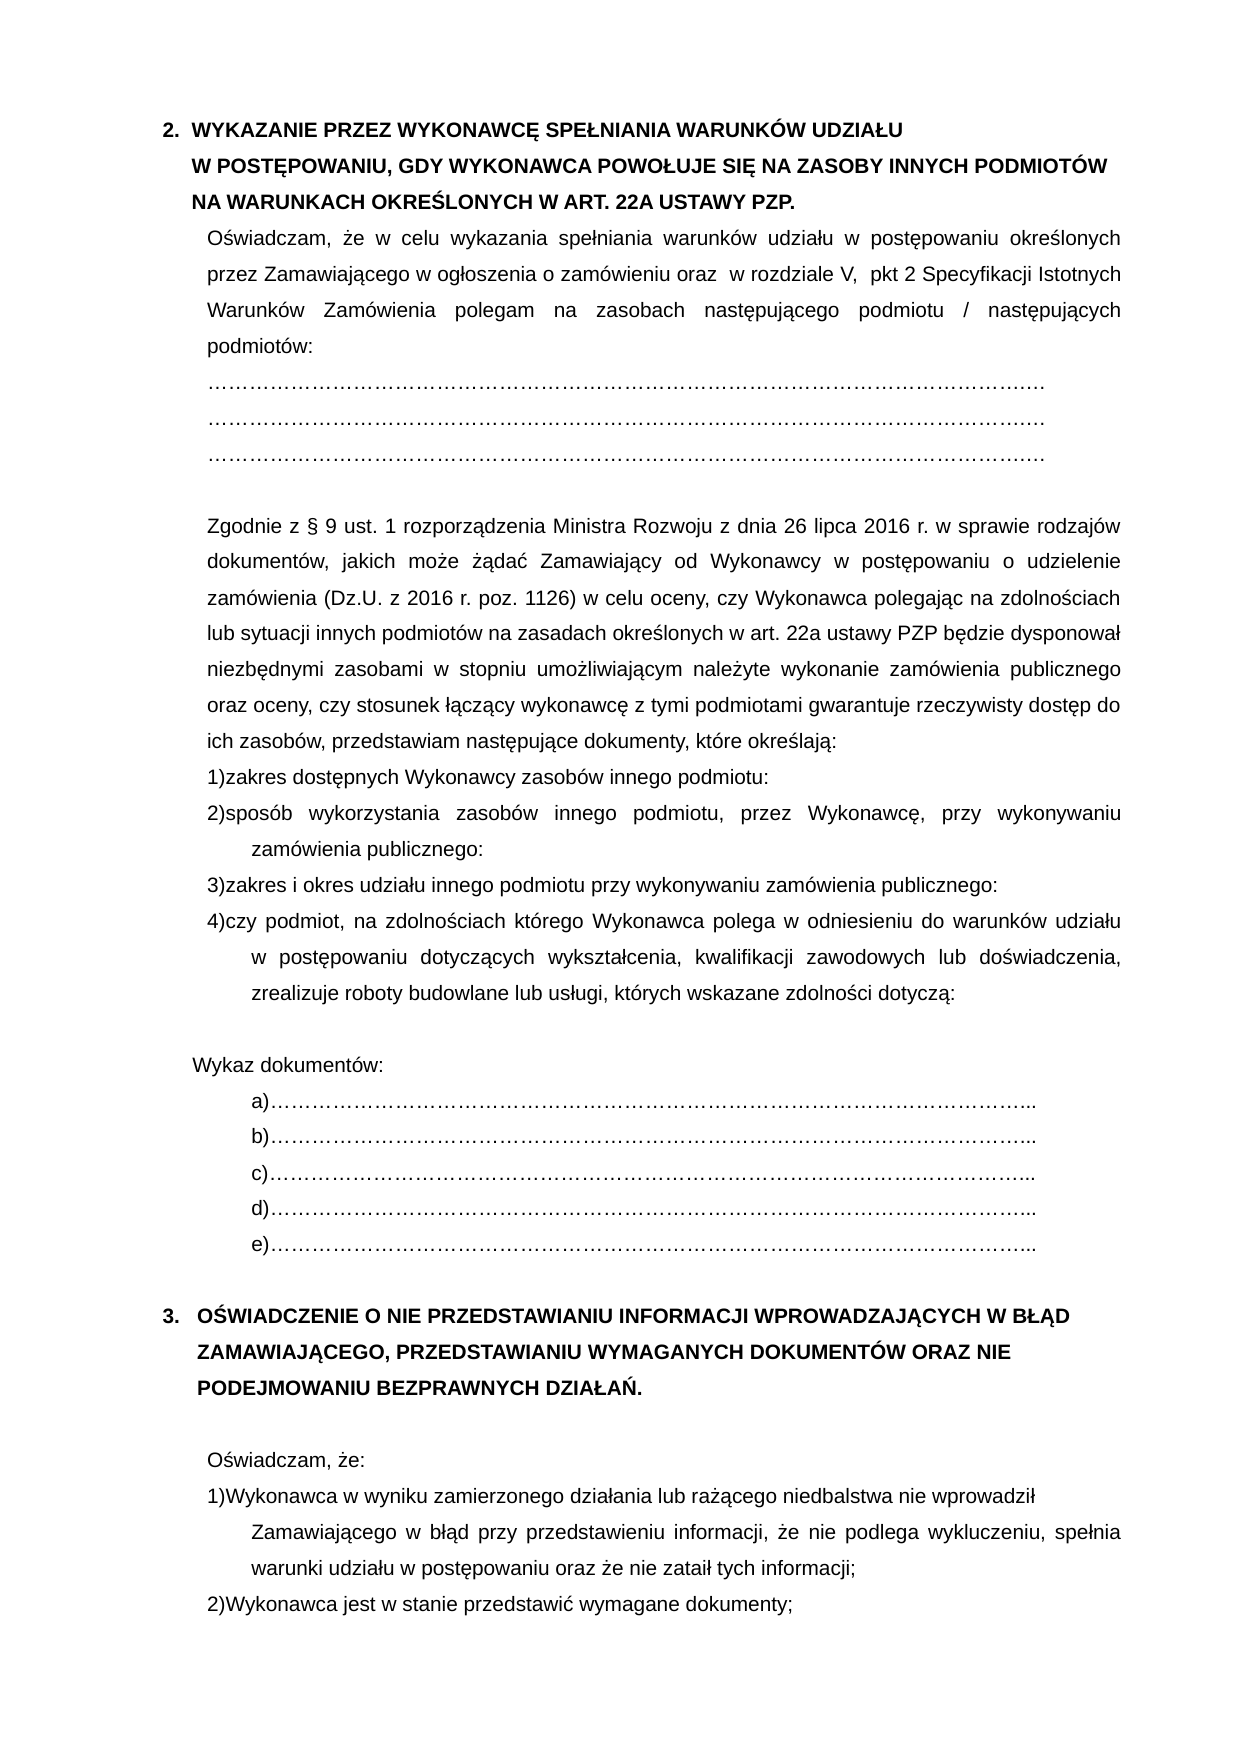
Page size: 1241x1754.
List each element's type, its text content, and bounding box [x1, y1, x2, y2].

text Zgodnie z § 9 ust. 1 rozporządzenia Ministra Rozwoju z dnia 26 lipca 2016 r. w sprawie rodzajów dokumentów, jakich może żądać Zamawiający od Wykonawcy w postępowaniu o udzielenie zamówienia (Dz.U. z 2016 r. poz. 1126) w celu oceny, czy Wykonawca polegając na zdolnościach lub sytuacji innych podmiotów na zasadach określonych w art. 22a ustawy PZP będzie dysponował niezbędnymi zasobami w stopniu umożliwiającym należyte wykonanie zamówienia publicznego oraz oceny, czy stosunek łączący wykonawcę z tymi podmiotami gwarantuje rzeczywisty dostęp do ich zasobów, przedstawiam następujące dokumenty, które określają: [207, 513, 1122, 753]
list ………………………………………………………………………………………………... [251, 1088, 1122, 1112]
text ……………………………………………………………………………………………………….… [207, 370, 1122, 394]
text Oświadczam, że w celu wykazania spełniania warunków udziału w postępowaniu określonych przez Zamawiającego w ogłoszenia o zamówieniu oraz w rozdziale V, pkt 2 Specyfikacji Istotnych Warunków Zamówienia polegam na zasobach następującego podmiotu / następujących podmiotów: [207, 226, 1122, 358]
text Wykaz dokumentów: [192, 1052, 1122, 1076]
list zakres dostępnych Wykonawcy zasobów innego podmiotu: [207, 765, 1122, 789]
list ………………………………………………………………………………………………... [251, 1124, 1122, 1148]
text ……………………………………………………………………………………………………….… [207, 442, 1122, 466]
list ZAMAWIAJĄCEGO, PRZEDSTAWIANIU WYMAGANYCH DOKUMENTÓW ORAZ NIE [162, 1340, 1122, 1364]
list 2. WYKAZANIE PRZEZ WYKONAWCĘ SPEŁNIANIA WARUNKÓW UDZIAŁU [162, 118, 1122, 142]
list Wykonawca w wyniku zamierzonego działania lub rażącego niedbalstwa nie wprowadził [207, 1484, 1122, 1508]
list NA WARUNKACH OKREŚLONYCH W ART. 22A USTAWY PZP. [162, 190, 1122, 214]
list W POSTĘPOWANIU, GDY WYKONAWCA POWOŁUJE SIĘ NA ZASOBY INNYCH PODMIOTÓW [162, 154, 1122, 178]
list czy podmiot, na zdolnościach którego Wykonawca polega w odniesieniu do warunków udziału w postępowaniu dotyczących wykształcenia, kwalifikacji zawodowych lub doświadczenia, zrealizuje roboty budowlane lub usługi, których wskazane zdolności dotyczą: [207, 909, 1122, 1004]
list ………………………………………………………………………………………………... [251, 1160, 1122, 1184]
list zakres i okres udziału innego podmiotu przy wykonywaniu zamówienia publicznego: [207, 873, 1122, 897]
list PODEJMOWANIU BEZPRAWNYCH DZIAŁAŃ. [162, 1376, 1122, 1400]
list ………………………………………………………………………………………………... [251, 1232, 1122, 1256]
text ……………………………………………………………………………………………………….… [207, 406, 1122, 429]
list Zamawiającego w błąd przy przedstawieniu informacji, że nie podlega wykluczeniu, spełnia warunki udziału w postępowaniu oraz że nie zataił tych informacji; [207, 1520, 1122, 1579]
text Oświadczam, że: [207, 1448, 1122, 1472]
list 3. OŚWIADCZENIE O NIE PRZEDSTAWIANIU INFORMACJI WPROWADZAJĄCYCH W BŁĄD [162, 1304, 1122, 1328]
list ………………………………………………………………………………………………... [251, 1196, 1122, 1220]
list sposób wykorzystania zasobów innego podmiotu, przez Wykonawcę, przy wykonywaniu zamówienia publicznego: [207, 801, 1122, 861]
list Wykonawca jest w stanie przedstawić wymagane dokumenty; [207, 1592, 1122, 1616]
